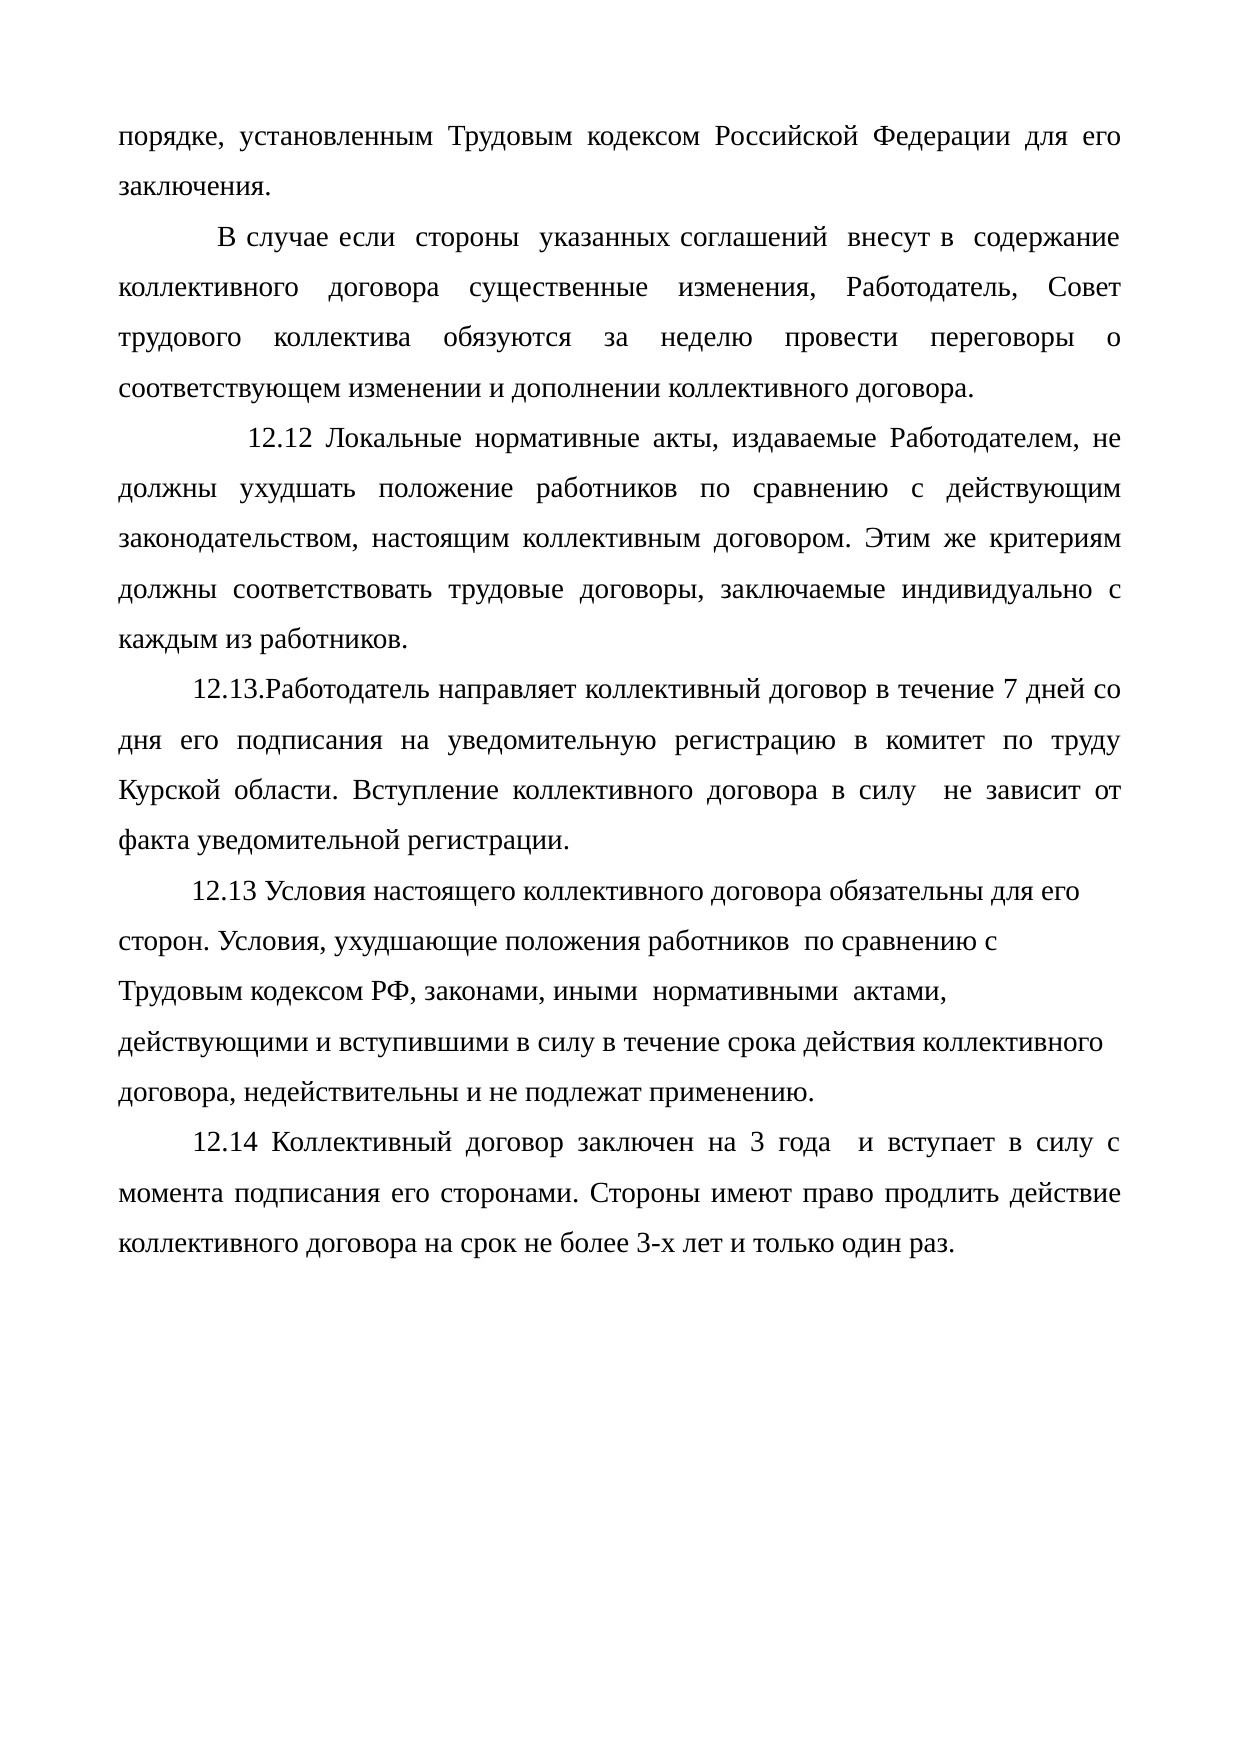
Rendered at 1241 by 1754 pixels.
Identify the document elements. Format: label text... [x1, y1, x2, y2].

text 12.13 Условия настоящего коллективного договора обязательны для его сторон. Условия, ухудшающие положения работников по сравнению с Трудовым кодексом РФ, законами, иными нормативными актами, действующими и вступившими в силу в течение срока действия коллективного договора, недействительны и не подлежат применению. [118, 873, 1122, 1108]
text 12.12 Локальные нормативные акты, издаваемые Работодателем, не должны ухудшать положение работников по сравнению с действующим законодательством, настоящим коллективным договором. Этим же критериям должны соответствовать трудовые договоры, заключаемые индивидуально с каждым из работников. [118, 420, 1122, 655]
text 12.14 Коллективный договор заключен на 3 года и вступает в силу с момента подписания его сторонами. Стороны имеют право продлить действие коллективного договора на срок не более 3-х лет и только один раз. [118, 1124, 1122, 1258]
text В случае если стороны указанных соглашений внесут в содержание коллективного договора существенные изменения, Работодатель, Совет трудового коллектива обязуются за неделю провести переговоры о соответствующем изменении и дополнении коллективного договора. [118, 219, 1122, 403]
text 12.13.Работодатель направляет коллективный договор в течение 7 дней со дня его подписания на уведомительную регистрацию в комитет по труду Курской области. Вступление коллективного договора в силу не зависит от факта уведомительной регистрации. [118, 672, 1122, 856]
text порядке, установленным Трудовым кодексом Российской Федерации для его заключения. [118, 118, 1122, 202]
